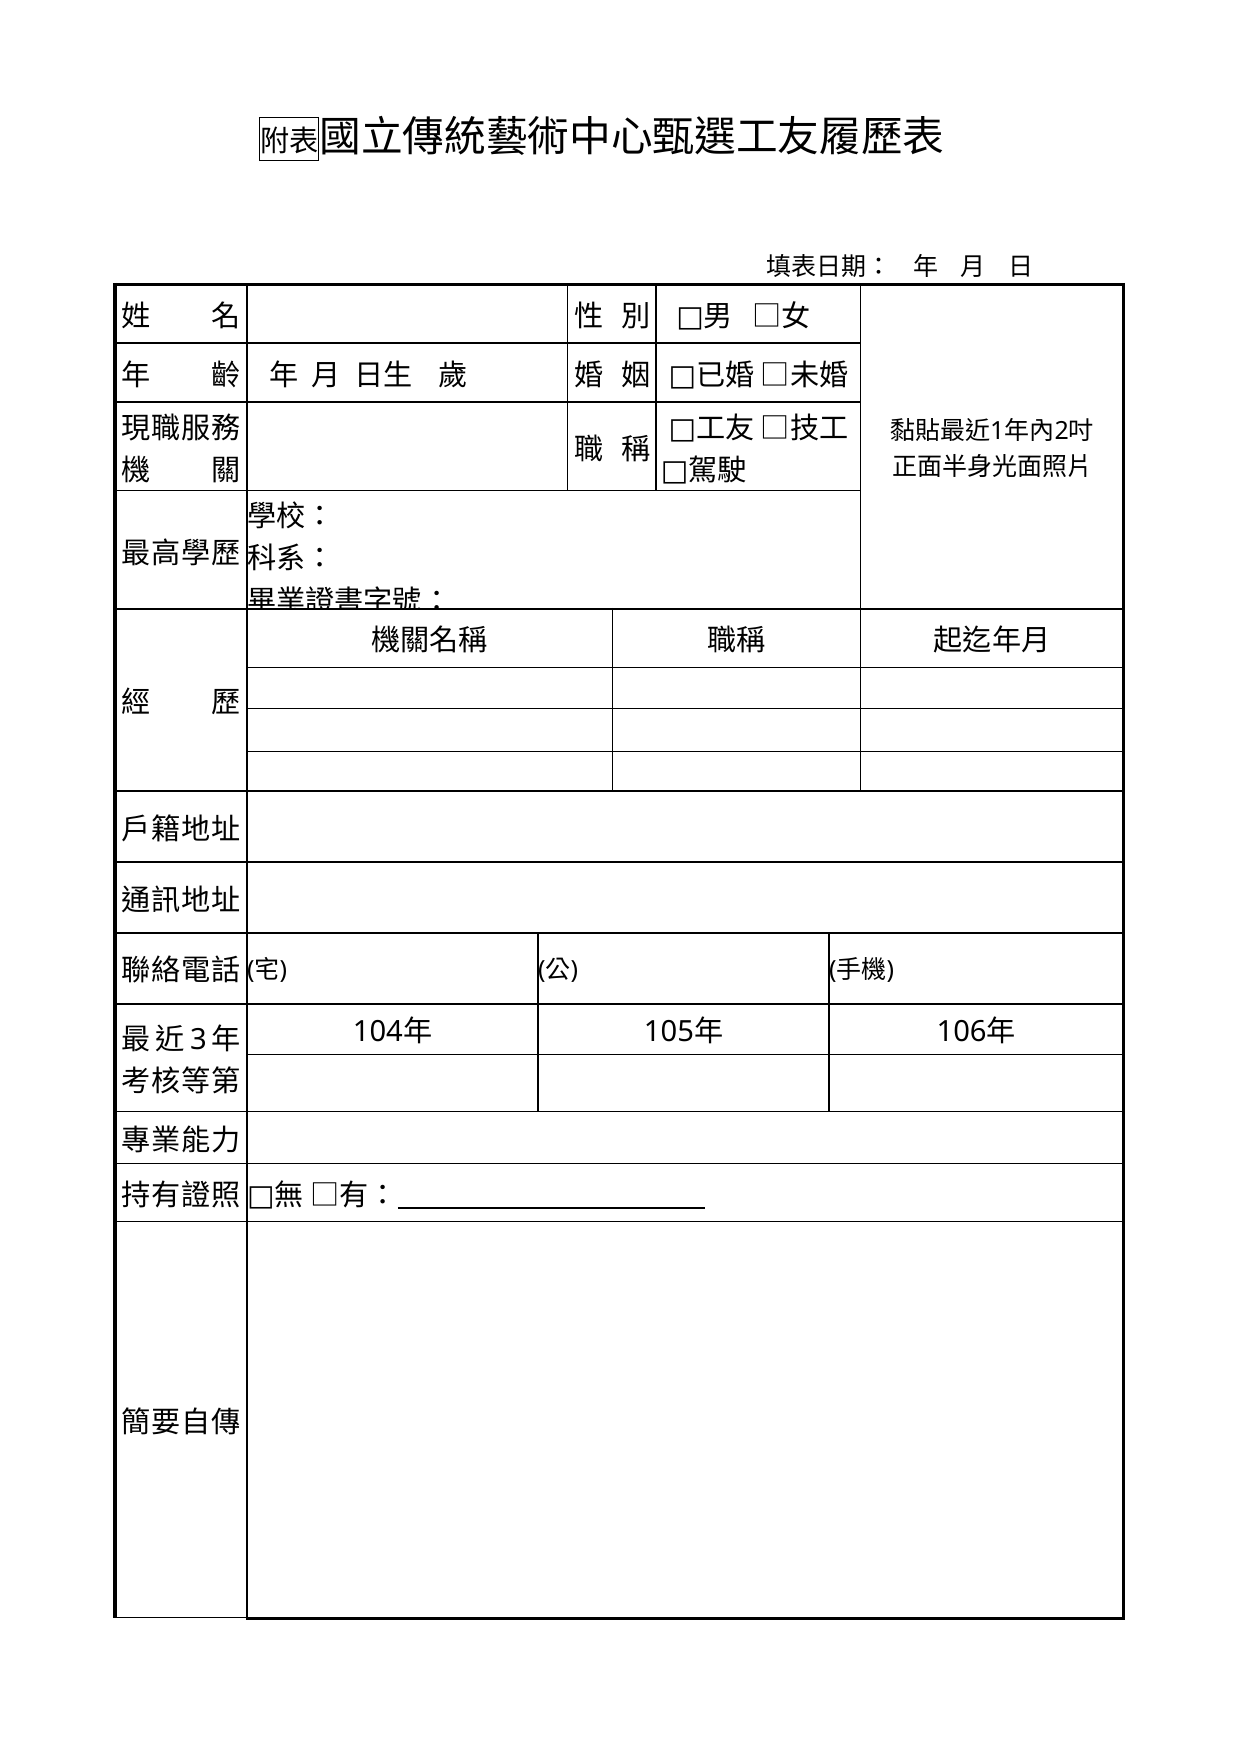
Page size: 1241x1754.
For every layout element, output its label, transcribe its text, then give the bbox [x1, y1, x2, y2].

table_cell [613, 752, 860, 790]
table_cell 通訊地址 [117, 863, 246, 932]
table_cell [613, 709, 860, 751]
table_cell 專業能力 [117, 1112, 246, 1163]
table_cell (手機) [830, 934, 1122, 1003]
table_cell □已婚 □未婚 [657, 344, 860, 401]
table_cell [861, 752, 1122, 790]
table_cell [248, 1308, 1122, 1354]
table_cell 機關名稱 [248, 610, 612, 667]
table_cell 最近3年 考核等第 [117, 1005, 246, 1111]
table_cell [248, 1222, 1122, 1262]
table_cell 起迄年月 [861, 610, 1122, 667]
table_cell [248, 1575, 1122, 1617]
table_cell 婚姻 [568, 344, 655, 401]
table_cell 簡要自傳 [117, 1222, 246, 1617]
table_cell [248, 863, 1122, 932]
table_cell [248, 792, 1122, 861]
table_cell (宅) [248, 934, 537, 1003]
table_cell [539, 1055, 828, 1111]
table_cell (公) [539, 934, 828, 1003]
table_cell 現職服務機關 [117, 403, 246, 490]
table_cell 學校： 科系： 畢業證書字號： [248, 491, 860, 608]
table_cell [248, 403, 567, 490]
table_cell [248, 709, 612, 751]
table_cell [861, 709, 1122, 751]
table_cell 年 月 日生 歲 [248, 344, 567, 401]
table_cell 戶籍地址 [117, 792, 246, 861]
table_cell [248, 1440, 1122, 1485]
text 附表國立傳統藝術中心甄選工友履歷表 [118, 103, 1122, 164]
table_cell [248, 1530, 1122, 1574]
table_cell 持有證照 [117, 1164, 246, 1221]
table_cell □工友 □技工 □駕駛 [657, 403, 860, 490]
table_cell 105年 [539, 1005, 828, 1053]
table_cell □無 □有： [248, 1164, 1122, 1221]
table_header 黏貼最近1年內2吋 正面半身光面照片 [861, 286, 1122, 608]
table_cell [248, 1262, 1122, 1308]
table_cell [248, 1112, 1122, 1163]
table_cell [248, 752, 612, 790]
table_cell [248, 1055, 537, 1111]
table_cell [248, 1354, 1122, 1396]
table_cell 104年 [248, 1005, 537, 1053]
table_cell 職稱 [613, 610, 860, 667]
table_cell [248, 668, 612, 708]
table_cell [248, 1396, 1122, 1440]
table_header □男 □女 [657, 286, 860, 342]
table_header 性別 [568, 286, 655, 342]
text 填表日期： 年 月 日 [716, 245, 1122, 283]
table_cell 職稱 [568, 403, 655, 490]
table_header [248, 286, 567, 342]
table_cell [613, 668, 860, 708]
table_cell [248, 1485, 1122, 1530]
table_cell 最高學歷 [117, 491, 246, 608]
table_header 姓名 [117, 286, 246, 342]
table_cell [861, 668, 1122, 708]
table_cell 聯絡電話 [117, 934, 246, 1003]
table_cell 年齡 [117, 344, 246, 401]
table_cell 經歷 [117, 610, 246, 790]
table_cell 106年 [830, 1005, 1122, 1053]
table_cell [830, 1055, 1122, 1111]
